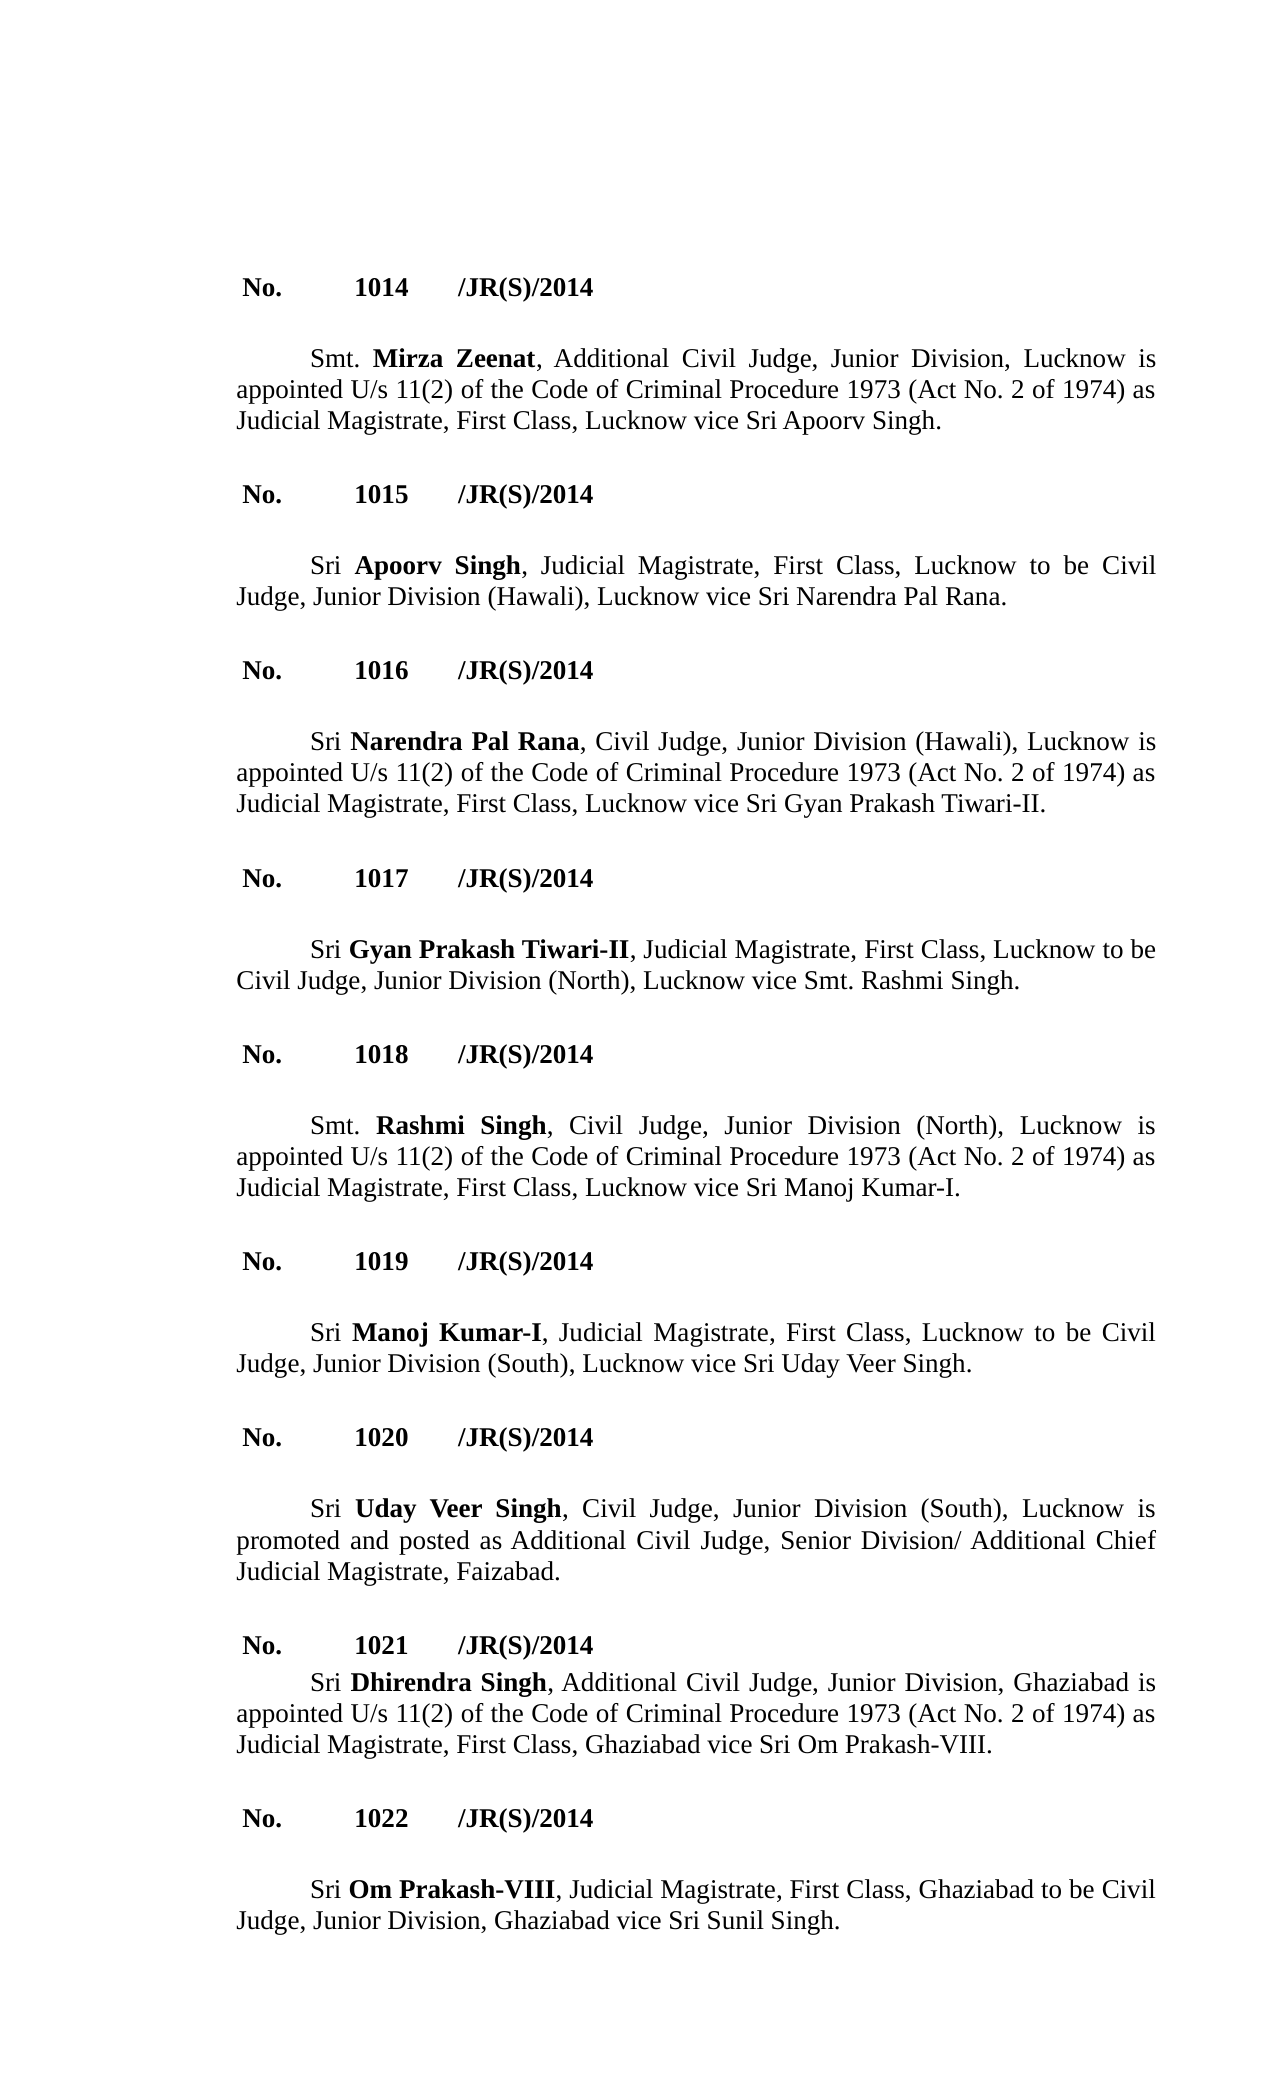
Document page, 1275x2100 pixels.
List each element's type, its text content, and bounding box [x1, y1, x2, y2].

text Sri Gyan Prakash Tiwari-II, Judicial Magistrate, First Class, Lucknow to be Civil Judge, Junior Division (North), Lucknow vice Smt. Rashmi Singh. [236, 933, 1157, 995]
table_header /JR(S)/2014 [452, 265, 640, 307]
table_header 1016 [310, 649, 452, 691]
table_header /JR(S)/2014 [452, 1032, 640, 1075]
table_header No. [236, 856, 310, 898]
table_header /JR(S)/2014 [452, 1416, 640, 1458]
text Sri Dhirendra Singh, Additional Civil Judge, Junior Division, Ghaziabad is appointed U/s 11(2) of the Code of Criminal Procedure 1973 (Act No. 2 of 1974) as Judicial Magistrate, First Class, Ghaziabad vice Sri Om Prakash-VIII. [236, 1666, 1157, 1759]
text Sri Apoorv Singh, Judicial Magistrate, First Class, Lucknow to be Civil Judge, Junior Division (Hawali), Lucknow vice Sri Narendra Pal Rana. [236, 549, 1157, 611]
table_header No. [236, 1240, 310, 1282]
table_header No. [236, 1032, 310, 1075]
table_header No. [236, 649, 310, 691]
table_header No. [236, 1416, 310, 1458]
table_header 1020 [310, 1416, 452, 1458]
table_header 1019 [310, 1240, 452, 1282]
table_header 1022 [310, 1796, 452, 1839]
table_header No. [236, 1796, 310, 1839]
table_header /JR(S)/2014 [452, 1240, 640, 1282]
text Sri Manoj Kumar-I, Judicial Magistrate, First Class, Lucknow to be Civil Judge, Junior Division (South), Lucknow vice Sri Uday Veer Singh. [236, 1316, 1157, 1379]
text Sri Om Prakash-VIII, Judicial Magistrate, First Class, Ghaziabad to be Civil Judge, Junior Division, Ghaziabad vice Sri Sunil Singh. [236, 1873, 1157, 1936]
text Smt. Mirza Zeenat, Additional Civil Judge, Junior Division, Lucknow is appointed U/s 11(2) of the Code of Criminal Procedure 1973 (Act No. 2 of 1974) as Judicial Magistrate, First Class, Lucknow vice Sri Apoorv Singh. [236, 342, 1157, 435]
table_header 1018 [310, 1032, 452, 1075]
text Sri Narendra Pal Rana, Civil Judge, Junior Division (Hawali), Lucknow is appointed U/s 11(2) of the Code of Criminal Procedure 1973 (Act No. 2 of 1974) as Judicial Magistrate, First Class, Lucknow vice Sri Gyan Prakash Tiwari-II. [236, 725, 1157, 819]
table_header /JR(S)/2014 [452, 472, 640, 515]
table_header No. [236, 265, 310, 307]
table_header /JR(S)/2014 [452, 856, 640, 898]
table_header 1014 [310, 265, 452, 307]
table_header 1017 [310, 856, 452, 898]
text Sri Uday Veer Singh, Civil Judge, Junior Division (South), Lucknow is promoted and posted as Additional Civil Judge, Senior Division/ Additional Chief Judicial Magistrate, Faizabad. [236, 1493, 1157, 1586]
text Smt. Rashmi Singh, Civil Judge, Junior Division (North), Lucknow is appointed U/s 11(2) of the Code of Criminal Procedure 1973 (Act No. 2 of 1974) as Judicial Magistrate, First Class, Lucknow vice Sri Manoj Kumar-I. [236, 1109, 1157, 1202]
table_header /JR(S)/2014 [452, 1796, 640, 1839]
table_header No. [236, 1623, 310, 1666]
table_header 1021 [310, 1623, 452, 1666]
table_header /JR(S)/2014 [452, 649, 640, 691]
table_header 1015 [310, 472, 452, 515]
table_header /JR(S)/2014 [452, 1623, 640, 1666]
table_header No. [236, 472, 310, 515]
